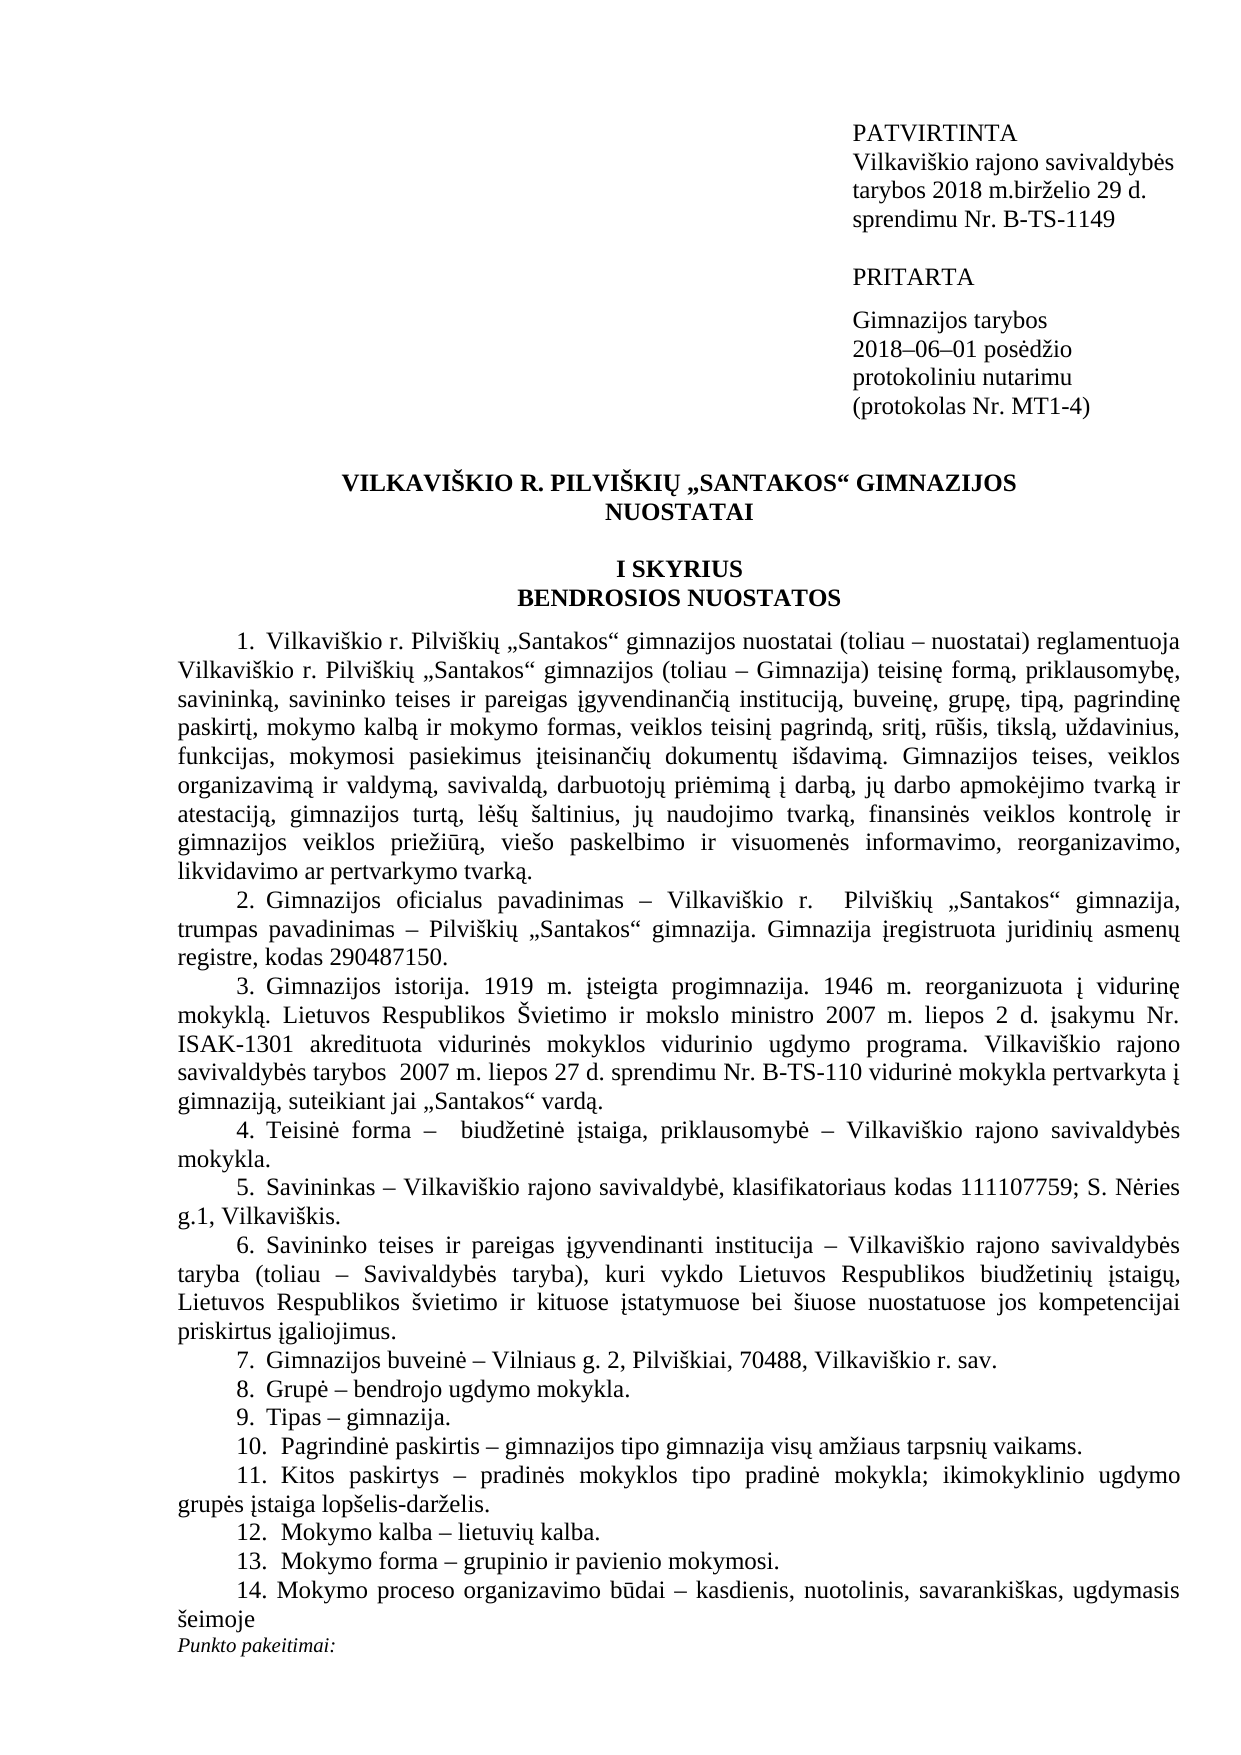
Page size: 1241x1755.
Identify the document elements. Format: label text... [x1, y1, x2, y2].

text sprendimu Nr. B-TS-1149 [717, 204, 1181, 233]
text 4. Teisinė forma – biudžetinė įstaiga, priklausomybė – Vilkaviškio rajono savivaldybės mokykla. [177, 1115, 1181, 1172]
text 12. Mokymo kalba – lietuvių kalba. [177, 1517, 1181, 1546]
text PRITARTA [717, 262, 1181, 291]
text 9. Tipas – gimnazija. [177, 1402, 1181, 1431]
text 11. Kitos paskirtys – pradinės mokyklos tipo pradinė mokykla; ikimokyklinio ugdymo grupės įstaiga lopšelis-darželis. [177, 1460, 1181, 1517]
text VILKAVIŠKIO R. PILVIŠKIŲ „SANTAKOS“ GIMNAZIJOS [177, 468, 1181, 497]
text Punkto pakeitimai: [177, 1632, 1181, 1657]
text BENDROSIOS NUOSTATOS [177, 583, 1181, 612]
text (protokolas Nr. MT1-4) [717, 391, 1181, 420]
text I SKYRIUS [177, 554, 1181, 583]
text 6. Savininko teises ir pareigas įgyvendinanti institucija – Vilkaviškio rajono savivaldybės taryba (toliau – Savivaldybės taryba), kuri vykdo Lietuvos Respublikos biudžetinių įstaigų, Lietuvos Respublikos švietimo ir kituose įstatymuose bei šiuose nuostatuose jos kompetencijai priskirtus įgaliojimus. [177, 1230, 1181, 1345]
text 10. Pagrindinė paskirtis – gimnazijos tipo gimnazija visų amžiaus tarpsnių vaikams. [177, 1431, 1181, 1460]
text Vilkaviškio rajono savivaldybės [747, 147, 1181, 176]
text tarybos 2018 m.birželio 29 d. [732, 176, 1181, 204]
text 8. Grupė – bendrojo ugdymo mokykla. [177, 1374, 1181, 1402]
text 14. Mokymo proceso organizavimo būdai – kasdienis, nuotolinis, savarankiškas, ugdymasis šeimoje [177, 1575, 1181, 1632]
text 2018–06–01 posėdžio [717, 334, 1181, 362]
text 2. Gimnazijos oficialus pavadinimas – Vilkaviškio r. Pilviškių „Santakos“ gimnazija, trumpas pavadinimas – Pilviškių „Santakos“ gimnazija. Gimnazija įregistruota juridinių asmenų registre, kodas 290487150. [177, 885, 1181, 971]
text NUOSTATAI [177, 497, 1181, 526]
text 13. Mokymo forma – grupinio ir pavienio mokymosi. [177, 1546, 1181, 1575]
text 5. Savininkas – Vilkaviškio rajono savivaldybė, klasifikatoriaus kodas 111107759; S. Nėries g.1, Vilkaviškis. [177, 1172, 1181, 1230]
text 1. Vilkaviškio r. Pilviškių „Santakos“ gimnazijos nuostatai (toliau – nuostatai) reglamentuoja Vilkaviškio r. Pilviškių „Santakos“ gimnazijos (toliau – Gimnazija) teisinę formą, priklausomybę, savininką, savininko teises ir pareigas įgyvendinančią instituciją, buveinę, grupę, tipą, pagrindinę paskirtį, mokymo kalbą ir mokymo formas, veiklos teisinį pagrindą, sritį, rūšis, tikslą, uždavinius, funkcijas, mokymosi pasiekimus įteisinančių dokumentų išdavimą. Gimnazijos teises, veiklos organizavimą ir valdymą, savivaldą, darbuotojų priėmimą į darbą, jų darbo apmokėjimo tvarką ir atestaciją, gimnazijos turtą, lėšų šaltinius, jų naudojimo tvarką, finansinės veiklos kontrolę ir gimnazijos veiklos priežiūrą, viešo paskelbimo ir visuomenės informavimo, reorganizavimo, likvidavimo ar pertvarkymo tvarką. [177, 626, 1181, 885]
text 3. Gimnazijos istorija. 1919 m. įsteigta progimnazija. 1946 m. reorganizuota į vidurinę mokyklą. Lietuvos Respublikos Švietimo ir mokslo ministro 2007 m. liepos 2 d. įsakymu Nr. ISAK-1301 akredituota vidurinės mokyklos vidurinio ugdymo programa. Vilkaviškio rajono savivaldybės tarybos 2007 m. liepos 27 d. sprendimu Nr. B-TS-110 vidurinė mokykla pertvarkyta į gimnaziją, suteikiant jai „Santakos“ vardą. [177, 971, 1181, 1115]
text protokoliniu nutarimu [717, 362, 1181, 391]
text Gimnazijos tarybos [717, 305, 1181, 334]
text PATVIRTINTA [837, 118, 1181, 147]
text 7. Gimnazijos buveinė – Vilniaus g. 2, Pilviškiai, 70488, Vilkaviškio r. sav. [177, 1345, 1181, 1374]
